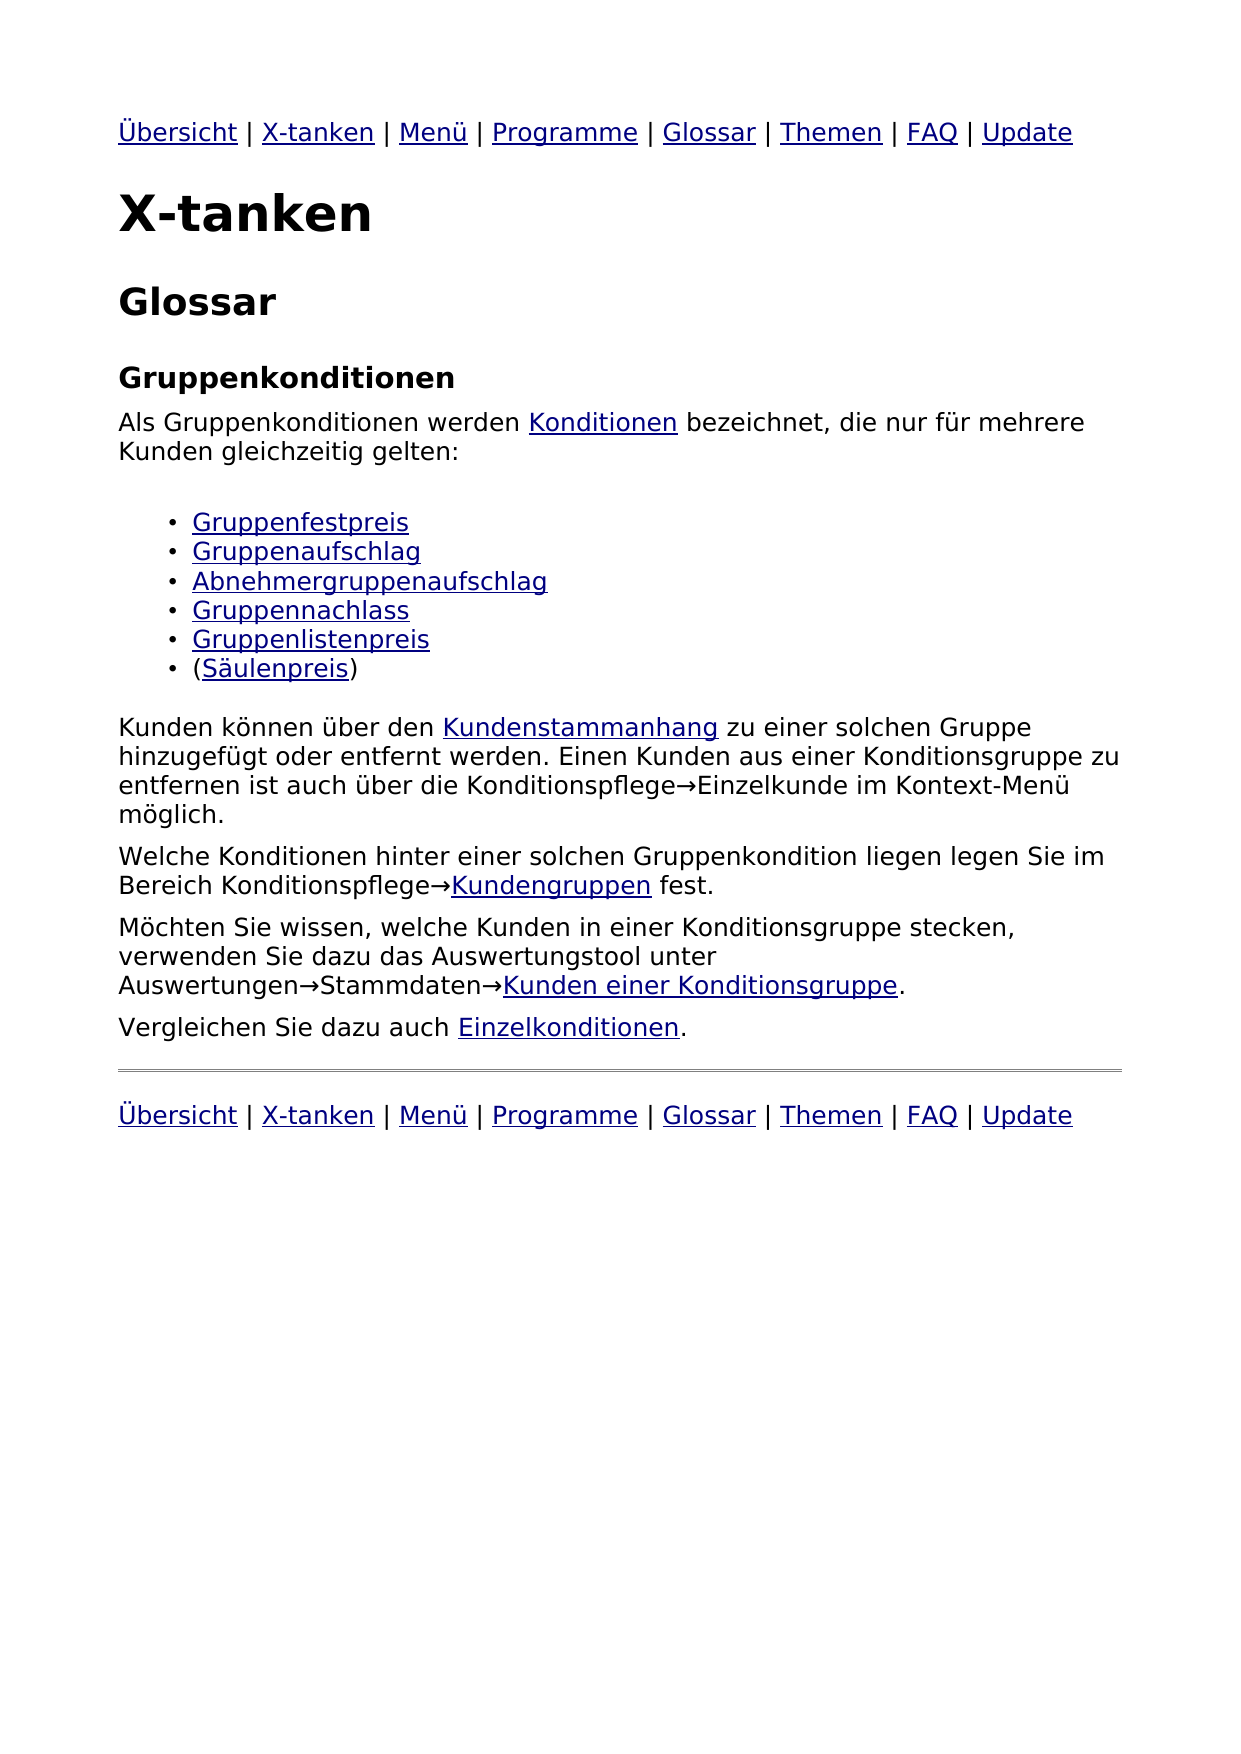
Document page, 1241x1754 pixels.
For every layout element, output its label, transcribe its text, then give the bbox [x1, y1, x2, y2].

text Übersicht | X-tanken | Menü | Programme | Glossar | Themen | FAQ | Update [118, 1101, 1122, 1130]
text Möchten Sie wissen, welche Kunden in einer Konditionsgruppe stecken, verwenden Sie dazu das Auswertungstool unter Auswertungen→Stammdaten→Kunden einer Konditionsgruppe. [118, 913, 1122, 1000]
list Gruppenaufschlag [177, 538, 1122, 567]
text Vergleichen Sie dazu auch Einzelkonditionen. [118, 1013, 1122, 1042]
list Gruppennachlass [177, 596, 1122, 625]
list Abnehmergruppenaufschlag [177, 567, 1122, 596]
subtitle X-tanken [118, 185, 1122, 243]
text Kunden können über den Kundenstammanhang zu einer solchen Gruppe hinzugefügt oder entfernt werden. Einen Kunden aus einer Konditionsgruppe zu entfernen ist auch über die Konditionspflege→Einzelkunde im Kontext-Menü möglich. [118, 713, 1122, 829]
list (Säulenpreis) [177, 654, 1122, 683]
subtitle Glossar [118, 281, 1122, 324]
subtitle Gruppenkonditionen [118, 362, 1122, 396]
text Übersicht | X-tanken | Menü | Programme | Glossar | Themen | FAQ | Update [118, 118, 1122, 147]
text Als Gruppenkonditionen werden Konditionen bezeichnet, die nur für mehrere Kunden gleichzeitig gelten: [118, 408, 1122, 466]
list Gruppenfestpreis [177, 508, 1122, 538]
list Gruppenlistenpreis [177, 625, 1122, 654]
text Welche Konditionen hinter einer solchen Gruppenkondition liegen legen Sie im Bereich Konditionspflege→Kundengruppen fest. [118, 842, 1122, 900]
